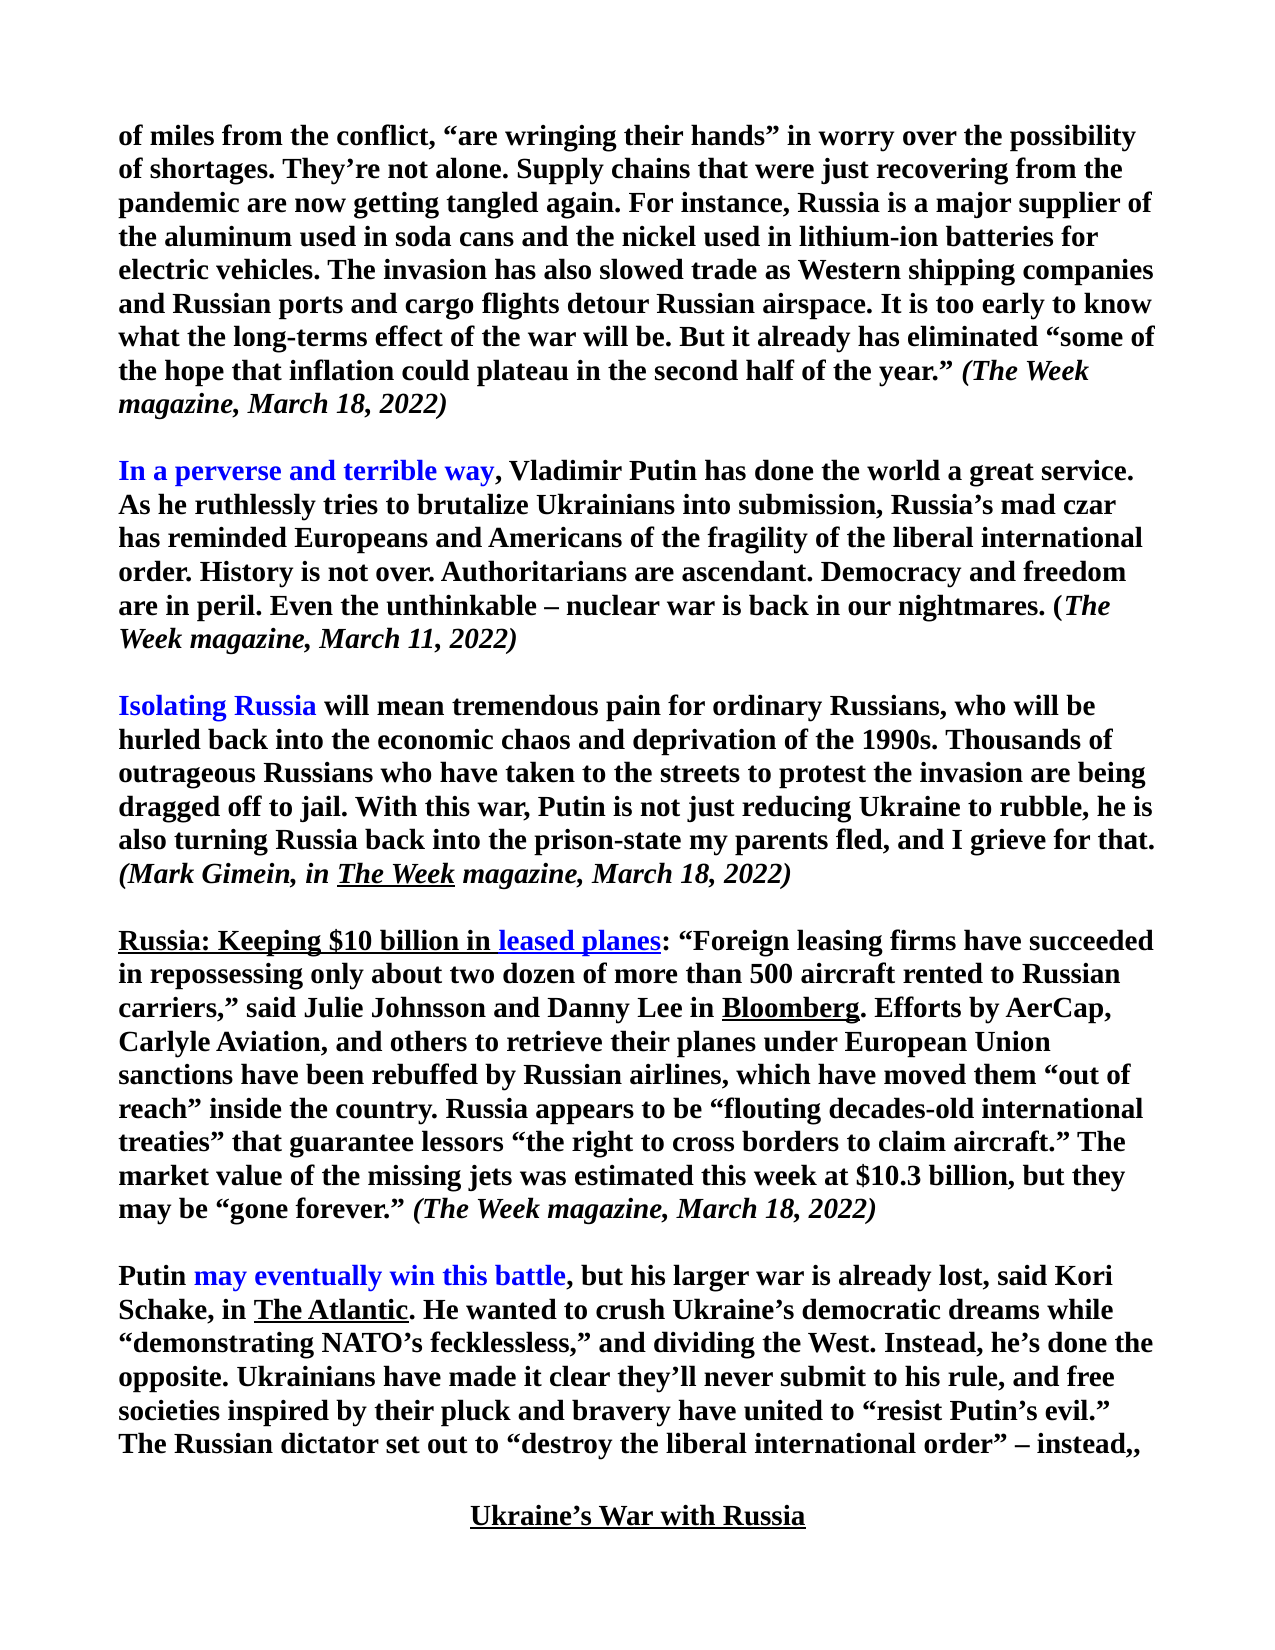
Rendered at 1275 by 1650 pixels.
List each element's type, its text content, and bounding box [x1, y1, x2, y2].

text Putin may eventually win this battle, but his larger war is already lost, said Kori Schake, in The Atlantic. He wanted to crush Ukraine’s democratic dreams while “demonstrating NATO’s fecklessless,” and dividing the West. Instead, he’s done the opposite. Ukrainians have made it clear they’ll never submit to his rule, and free societies inspired by their pluck and bravery have united to “resist Putin’s evil.” The Russian dictator set out to “destroy the liberal international order” – instead,, [118, 1258, 1157, 1460]
text In a perverse and terrible way, Vladimir Putin has done the world a great service. As he ruthlessly tries to brutalize Ukrainians into submission, Russia’s mad czar has reminded Europeans and Americans of the fragility of the liberal international order. History is not over. Authoritarians are ascendant. Democracy and freedom are in peril. Even the unthinkable – nuclear war is back in our nightmares. (The Week magazine, March 11, 2022) [118, 453, 1157, 655]
text of miles from the conflict, “are wringing their hands” in worry over the possibility of shortages. They’re not alone. Supply chains that were just recovering from the pandemic are now getting tangled again. For instance, Russia is a major supplier of the aluminum used in soda cans and the nickel used in lithium-ion batteries for electric vehicles. The invasion has also slowed trade as Western shipping companies and Russian ports and cargo flights detour Russian airspace. It is too early to know what the long-terms effect of the war will be. But it already has eliminated “some of the hope that inflation could plateau in the second half of the year.” (The Week magazine, March 18, 2022) [118, 118, 1157, 420]
text Russia: Keeping $10 billion in leased planes: “Foreign leasing firms have succeeded in repossessing only about two dozen of more than 500 aircraft rented to Russian carriers,” said Julie Johnsson and Danny Lee in Bloomberg. Efforts by AerCap, Carlyle Aviation, and others to retrieve their planes under European Union sanctions have been rebuffed by Russian airlines, which have moved them “out of reach” inside the country. Russia appears to be “flouting decades-old international treaties” that guarantee lessors “the right to cross borders to claim aircraft.” The market value of the missing jets was estimated this week at $10.3 billion, but they may be “gone forever.” (The Week magazine, March 18, 2022) [118, 923, 1157, 1225]
text Isolating Russia will mean tremendous pain for ordinary Russians, who will be hurled back into the economic chaos and deprivation of the 1990s. Thousands of outrageous Russians who have taken to the streets to protest the invasion are being dragged off to jail. With this war, Putin is not just reducing Ukraine to rubble, he is also turning Russia back into the prison-state my parents fled, and I grieve for that. (Mark Gimein, in The Week magazine, March 18, 2022) [118, 688, 1157, 889]
